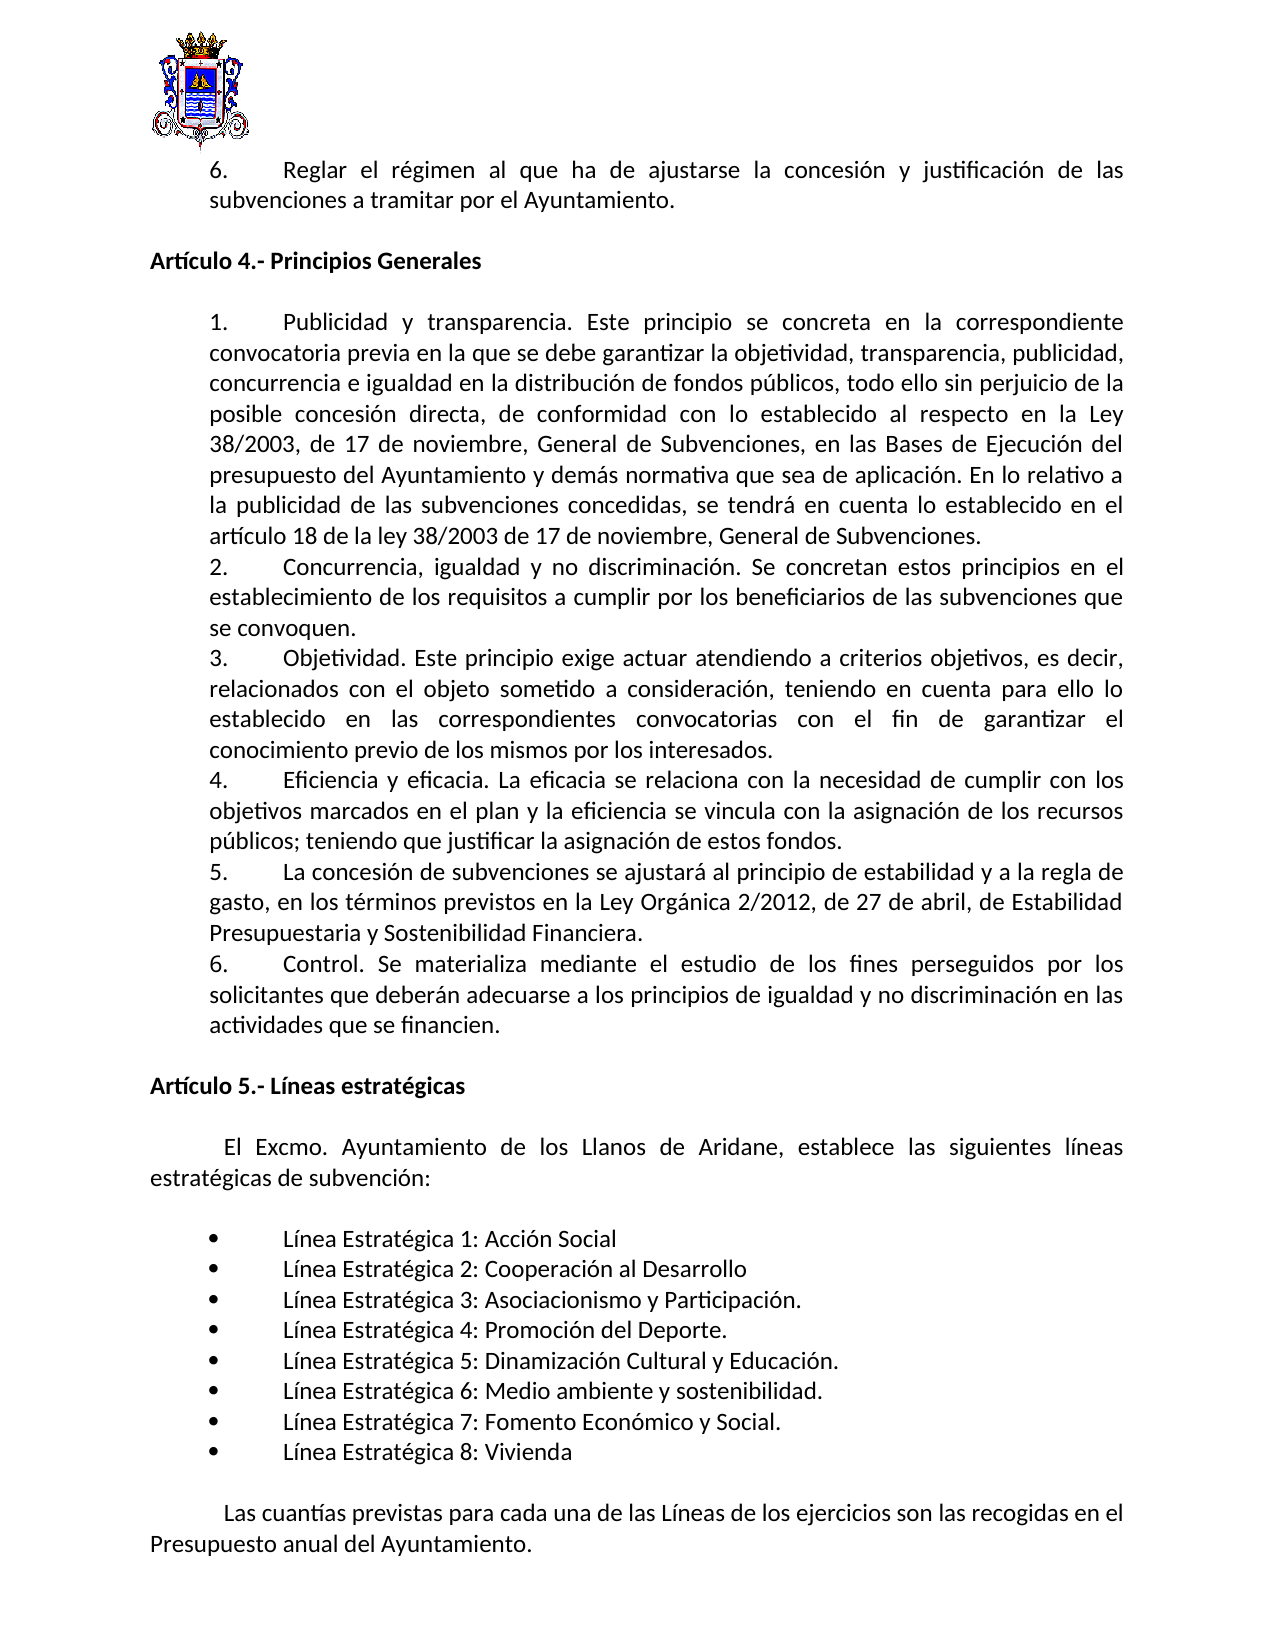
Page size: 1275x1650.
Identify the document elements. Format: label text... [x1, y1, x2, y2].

list Línea Estratégica 4: Promoción del Deporte. [209, 1314, 1125, 1345]
list Línea Estratégica 7: Fomento Económico y Social. [209, 1406, 1125, 1437]
list Concurrencia, igualdad y no discriminación. Se concretan estos principios en el establecimiento de los requisitos a cumplir por los beneficiarios de las subvenciones que se convoquen. [209, 551, 1125, 642]
list La concesión de subvenciones se ajustará al principio de estabilidad y a la regla de gasto, en los términos previstos en la Ley Orgánica 2/2012, de 27 de abril, de Estabilidad Presupuestaria y Sostenibilidad Financiera. [209, 856, 1125, 947]
list Línea Estratégica 5: Dinamización Cultural y Educación. [209, 1345, 1125, 1376]
text Las cuantías previstas para cada una de las Líneas de los ejercicios son las recogidas en el Presupuesto anual del Ayuntamiento. [150, 1498, 1125, 1559]
list Publicidad y transparencia. Este principio se concreta en la correspondiente convocatoria previa en la que se debe garantizar la objetividad, transparencia, publicidad, concurrencia e igualdad en la distribución de fondos públicos, todo ello sin perjuicio de la posible concesión directa, de conformidad con lo establecido al respecto en la Ley 38/2003, de 17 de noviembre, General de Subvenciones, en las Bases de Ejecución del presupuesto del Ayuntamiento y demás normativa que sea de aplicación. En lo relativo a la publicidad de las subvenciones concedidas, se tendrá en cuenta lo establecido en el artículo 18 de la ley 38/2003 de 17 de noviembre, General de Subvenciones. [209, 307, 1125, 551]
list Reglar el régimen al que ha de ajustarse la concesión y justificación de las subvenciones a tramitar por el Ayuntamiento. [209, 154, 1125, 215]
list Objetividad. Este principio exige actuar atendiendo a criterios objetivos, es decir, relacionados con el objeto sometido a consideración, teniendo en cuenta para ello lo establecido en las correspondientes convocatorias con el fin de garantizar el conocimiento previo de los mismos por los interesados. [209, 642, 1125, 764]
list Línea Estratégica 6: Medio ambiente y sostenibilidad. [209, 1376, 1125, 1406]
list Línea Estratégica 1: Acción Social [209, 1223, 1125, 1253]
text Artículo 4.- Principios Generales [150, 246, 1125, 276]
list Línea Estratégica 3: Asociacionismo y Participación. [209, 1284, 1125, 1314]
list Línea Estratégica 8: Vivienda [209, 1437, 1125, 1467]
text Artículo 5.- Líneas estratégicas [150, 1070, 1125, 1101]
list Control. Se materializa mediante el estudio de los fines perseguidos por los solicitantes que deberán adecuarse a los principios de igualdad y no discriminación en las actividades que se financien. [209, 947, 1125, 1040]
text El Excmo. Ayuntamiento de los Llanos de Aridane, establece las siguientes líneas estratégicas de subvención: [150, 1131, 1125, 1192]
list Línea Estratégica 2: Cooperación al Desarrollo [209, 1253, 1125, 1284]
list Eficiencia y eficacia. La eficacia se relaciona con la necesidad de cumplir con los objetivos marcados en el plan y la eficiencia se vincula con la asignación de los recursos públicos; teniendo que justificar la asignación de estos fondos. [209, 764, 1125, 856]
